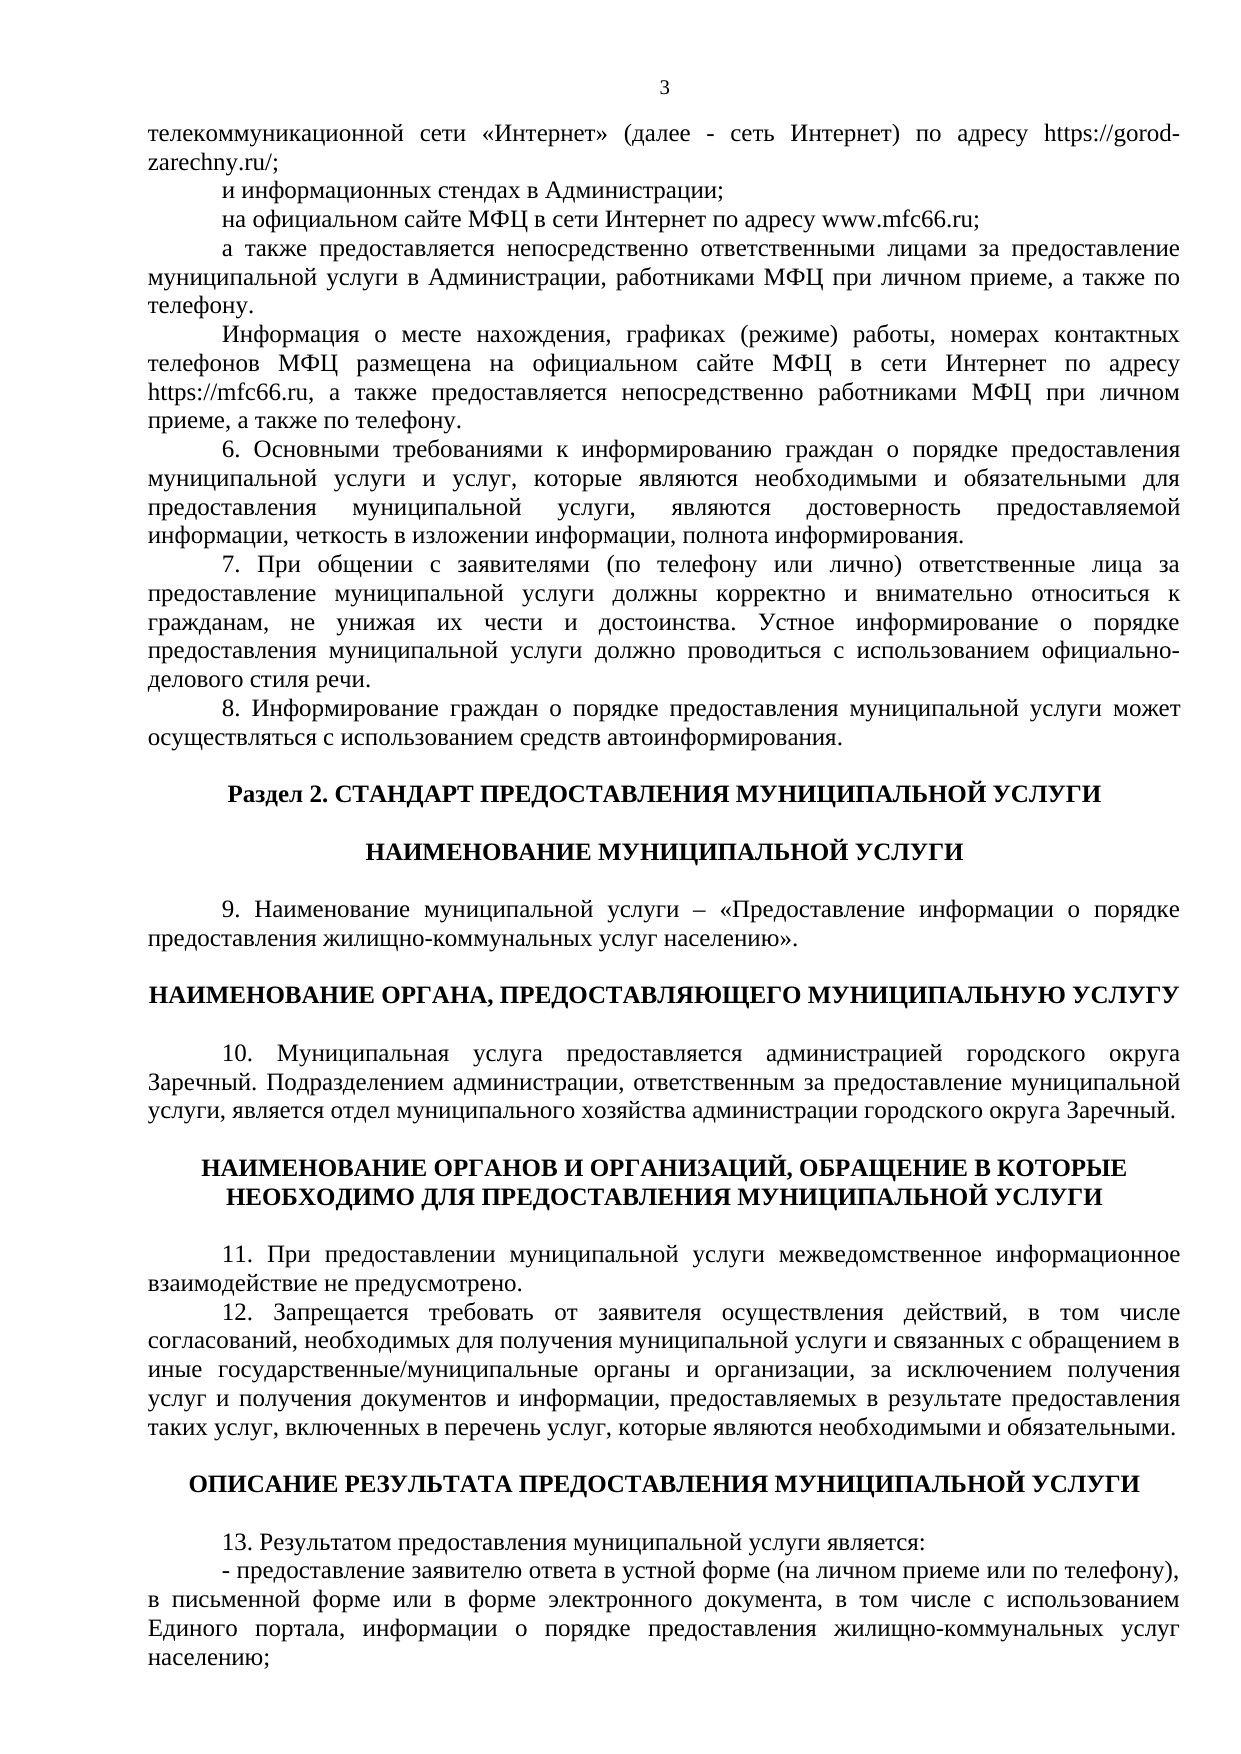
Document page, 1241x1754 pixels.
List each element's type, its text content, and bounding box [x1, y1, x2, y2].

text НАИМЕНОВАНИЕ ОРГАНОВ И ОРГАНИЗАЦИЙ, ОБРАЩЕНИЕ В КОТОРЫЕ [148, 1153, 1181, 1182]
text 12. Запрещается требовать от заявителя осуществления действий, в том числе согласований, необходимых для получения муниципальной услуги и связанных с обращением в иные государственные/муниципальные органы и организации, за исключением получения услуг и получения документов и информации, предоставляемых в результате предоставления таких услуг, включенных в перечень услуг, которые являются необходимыми и обязательными. [148, 1297, 1181, 1441]
text НЕОБХОДИМО ДЛЯ ПРЕДОСТАВЛЕНИЯ МУНИЦИПАЛЬНОЙ УСЛУГИ [148, 1182, 1181, 1211]
text на официальном сайте МФЦ в сети Интернет по адресу www.mfc66.ru; [148, 204, 1181, 233]
text - предоставление заявителю ответа в устной форме (на личном приеме или по телефону), в письменной форме или в форме электронного документа, в том числе с использованием Единого портала, информации о порядке предоставления жилищно-коммунальных услуг населению; [148, 1556, 1181, 1671]
text Информация о месте нахождения, графиках (режиме) работы, номерах контактных телефонов МФЦ размещена на официальном сайте МФЦ в сети Интернет по адресу https://mfc66.ru, а также предоставляется непосредственно работниками МФЦ при личном приеме, а также по телефону. [148, 319, 1181, 434]
text телекоммуникационной сети «Интернет» (далее - сеть Интернет) по адресу https://gorod-zarechny.ru/; [148, 118, 1181, 176]
text Раздел 2. СТАНДАРТ ПРЕДОСТАВЛЕНИЯ МУНИЦИПАЛЬНОЙ УСЛУГИ [148, 779, 1181, 808]
text ОПИСАНИЕ РЕЗУЛЬТАТА ПРЕДОСТАВЛЕНИЯ МУНИЦИПАЛЬНОЙ УСЛУГИ [148, 1469, 1181, 1498]
text а также предоставляется непосредственно ответственными лицами за предоставление муниципальной услуги в Администрации, работниками МФЦ при личном приеме, а также по телефону. [148, 233, 1181, 319]
text 10. Муниципальная услуга предоставляется администрацией городского округа Заречный. Подразделением администрации, ответственным за предоставление муниципальной услуги, является отдел муниципального хозяйства администрации городского округа Заречный. [148, 1038, 1181, 1124]
text 13. Результатом предоставления муниципальной услуги является: [148, 1527, 1181, 1556]
text НАИМЕНОВАНИЕ МУНИЦИПАЛЬНОЙ УСЛУГИ [148, 837, 1181, 866]
text 6. Основными требованиями к информированию граждан о порядке предоставления муниципальной услуги и услуг, которые являются необходимыми и обязательными для предоставления муниципальной услуги, являются достоверность предоставляемой информации, четкость в изложении информации, полнота информирования. [148, 434, 1181, 549]
text 8. Информирование граждан о порядке предоставления муниципальной услуги может осуществляться с использованием средств автоинформирования. [148, 693, 1181, 751]
text 11. При предоставлении муниципальной услуги межведомственное информационное взаимодействие не предусмотрено. [148, 1239, 1181, 1297]
text НАИМЕНОВАНИЕ ОРГАНА, ПРЕДОСТАВЛЯЮЩЕГО МУНИЦИПАЛЬНУЮ УСЛУГУ [148, 981, 1181, 1009]
text 9. Наименование муниципальной услуги – «Предоставление информации о порядке предоставления жилищно-коммунальных услуг населению». [148, 894, 1181, 952]
text 7. При общении с заявителями (по телефону или лично) ответственные лица за предоставление муниципальной услуги должны корректно и внимательно относиться к гражданам, не унижая их чести и достоинства. Устное информирование о порядке предоставления муниципальной услуги должно проводиться с использованием официально-делового стиля речи. [148, 549, 1181, 693]
text и информационных стендах в Администрации; [148, 176, 1181, 204]
